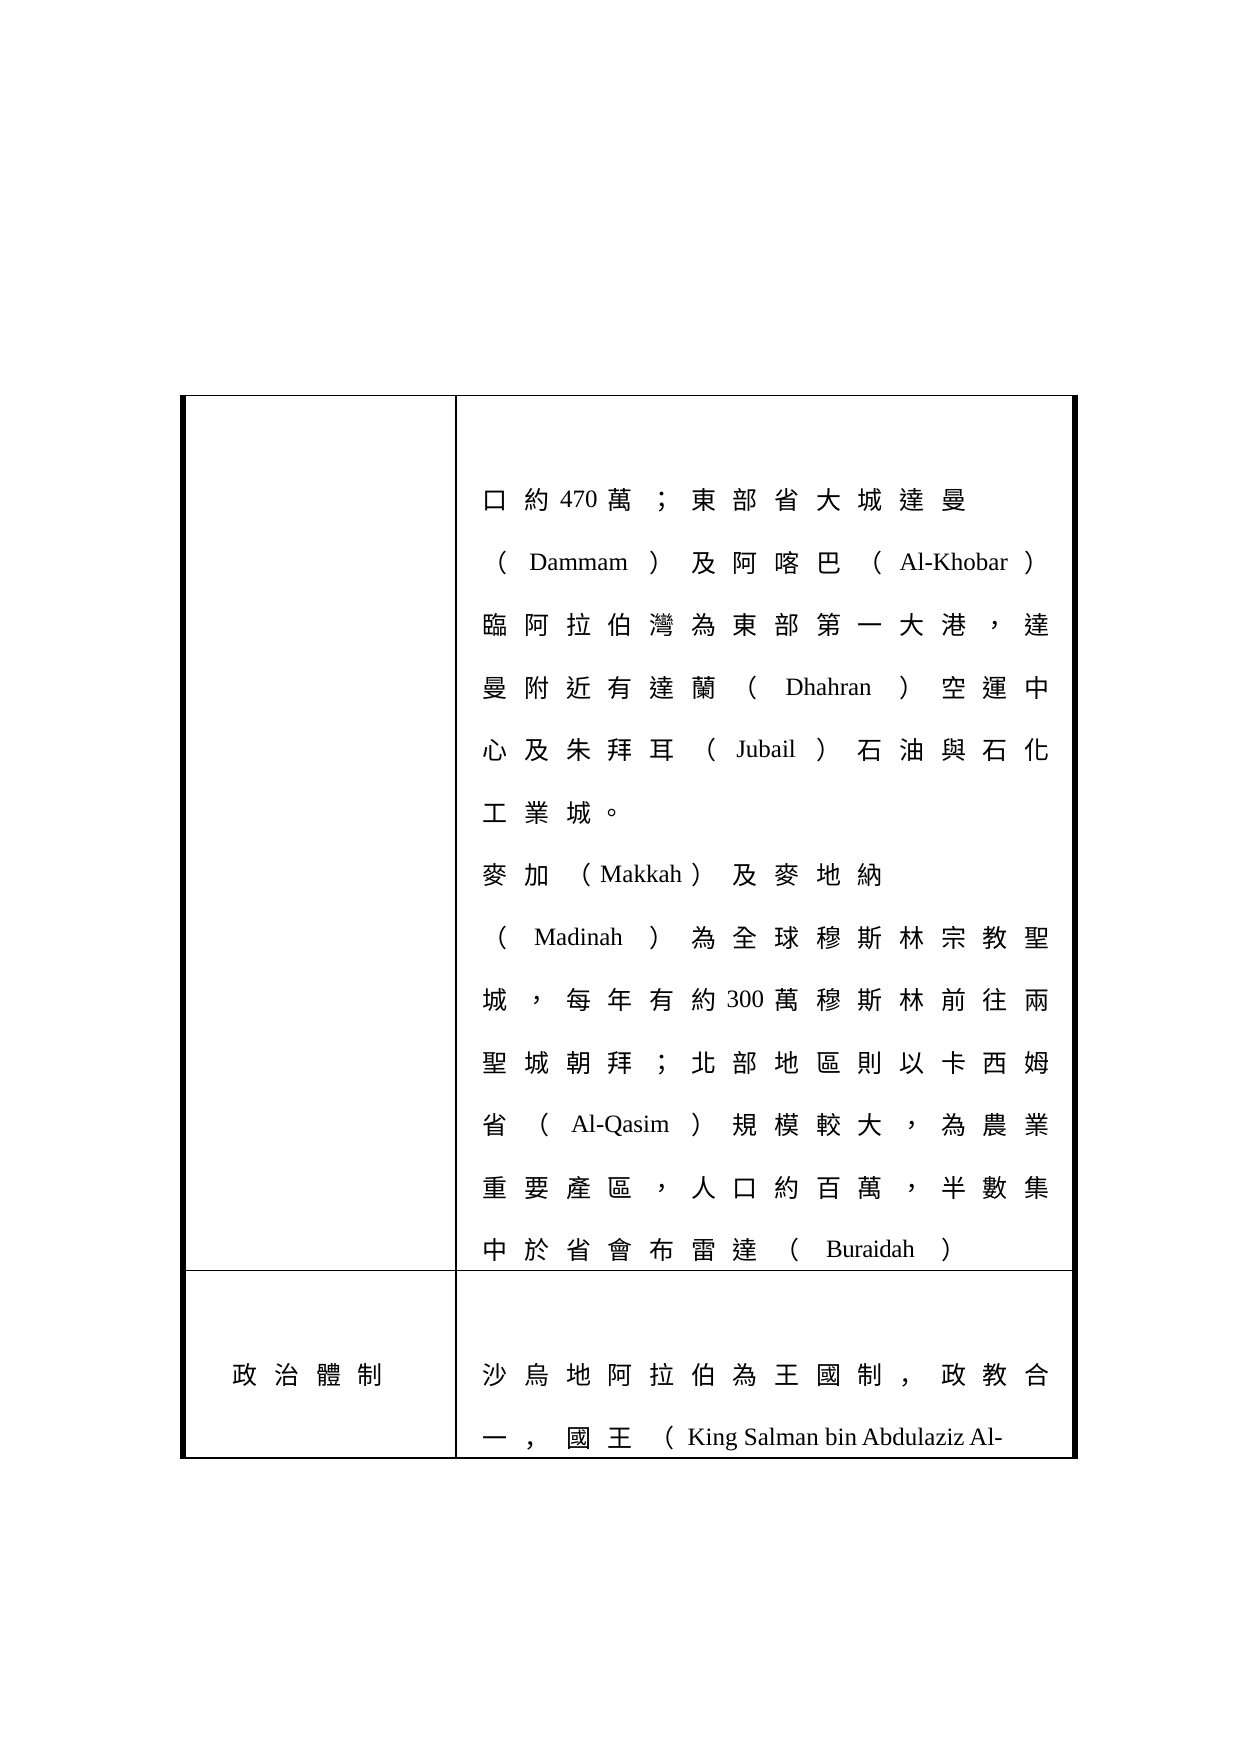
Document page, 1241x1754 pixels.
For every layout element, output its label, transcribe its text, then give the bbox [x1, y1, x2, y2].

table_cell 口約470萬；東部省大城達曼（Dammam）及阿喀巴（Al-Khobar）臨阿拉伯灣為東部第一大港，達曼附近有達蘭（Dhahran）空運中心及朱拜耳（Jubail）石油與石化工業城。 麥加（Makkah）及麥地納（Madinah）為全球穆斯林宗教聖城，每年有約300萬穆斯林前往兩聖城朝拜；北部地區則以卡西姆省（Al-Qasim）規模較大，為農業重要產區，人口約百萬，半數集中於省會布雷達（Buraidah） [457, 396, 1072, 1269]
table_cell 沙烏地阿拉伯為王國制，政教合一，國王（King Salman bin Abdulaziz Al- [457, 1271, 1072, 1457]
table_cell 政治體制 [186, 1271, 455, 1457]
table_cell [186, 396, 455, 1269]
